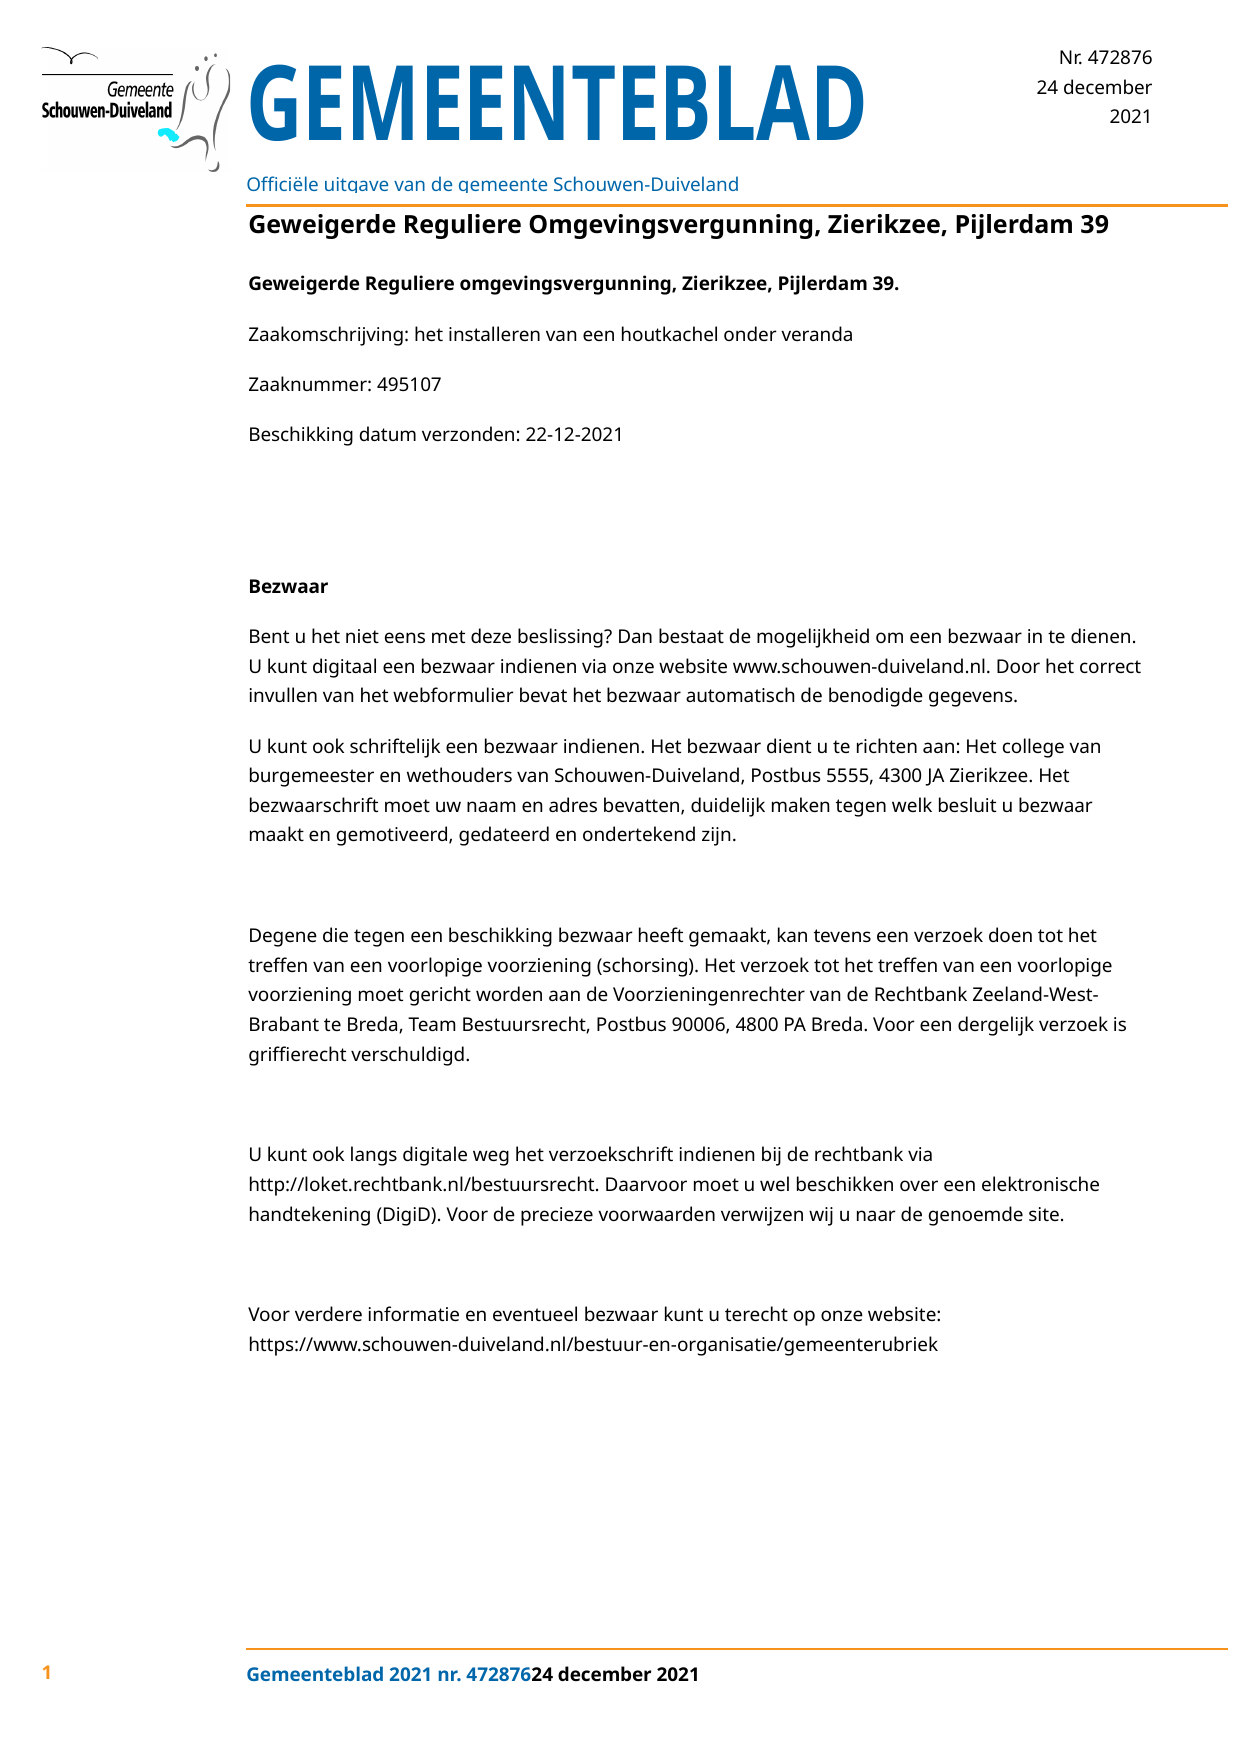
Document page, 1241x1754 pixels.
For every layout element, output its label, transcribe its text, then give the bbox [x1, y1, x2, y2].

text U kunt ook langs digitale weg het verzoekschrift indienen bij de rechtbank via http://loket.rechtbank.nl/bestuursrecht. Daarvoor moet u wel beschikken over een elektronische handtekening (DigiD). Voor de precieze voorwaarden verwijzen wij u naar de genoemde site. [248, 1142, 1152, 1226]
text Zaaknummer: 495107 [248, 371, 1152, 397]
text Bent u het niet eens met deze beslissing? Dan bestaat de mogelijkheid om een bezwaar in te dienen. U kunt digitaal een bezwaar indienen via onze website www.schouwen-duiveland.nl. Door het correct invullen van het webformulier bevat het bezwaar automatisch de benodigde gegevens. [248, 623, 1152, 708]
text Geweigerde Reguliere Omgevingsvergunning, Zierikzee, Pijlerdam 39 [248, 207, 1152, 241]
text Degene die tegen een beschikking bezwaar heeft gemaakt, kan tevens een verzoek doen tot het treffen van een voorlopige voorziening (schorsing). Het verzoek tot het treffen van een voorlopige voorziening moet gericht worden aan de Voorzieningenrechter van de Rechtbank Zeeland-West-Brabant te Breda, Team Bestuursrecht, Postbus 90006, 4800 PA Breda. Voor een dergelijk verzoek is griffierecht verschuldigd. [248, 922, 1152, 1066]
text Zaakomschrijving: het installeren van een houtkachel onder veranda [248, 321, 1152, 346]
text Voor verdere informatie en eventueel bezwaar kunt u terecht op onze website: https://www.schouwen-duiveland.nl/bestuur-en-organisatie/gemeenterubriek [248, 1302, 1152, 1357]
text Geweigerde Reguliere omgevingsvergunning, Zierikzee, Pijlerdam 39. [248, 270, 1152, 296]
text U kunt ook schriftelijk een bezwaar indienen. Het bezwaar dient u te richten aan: Het college van burgemeester en wethouders van Schouwen-Duiveland, Postbus 5555, 4300 JA Zierikzee. Het bezwaarschrift moet uw naam en adres bevatten, duidelijk maken tegen welk besluit u bezwaar maakt en gemotiveerd, gedateerd en ondertekend zijn. [248, 733, 1152, 847]
picture [41, 47, 231, 172]
text Bezwaar [248, 573, 1152, 598]
text Beschikking datum verzonden: 22-12-2021 [248, 422, 1152, 447]
